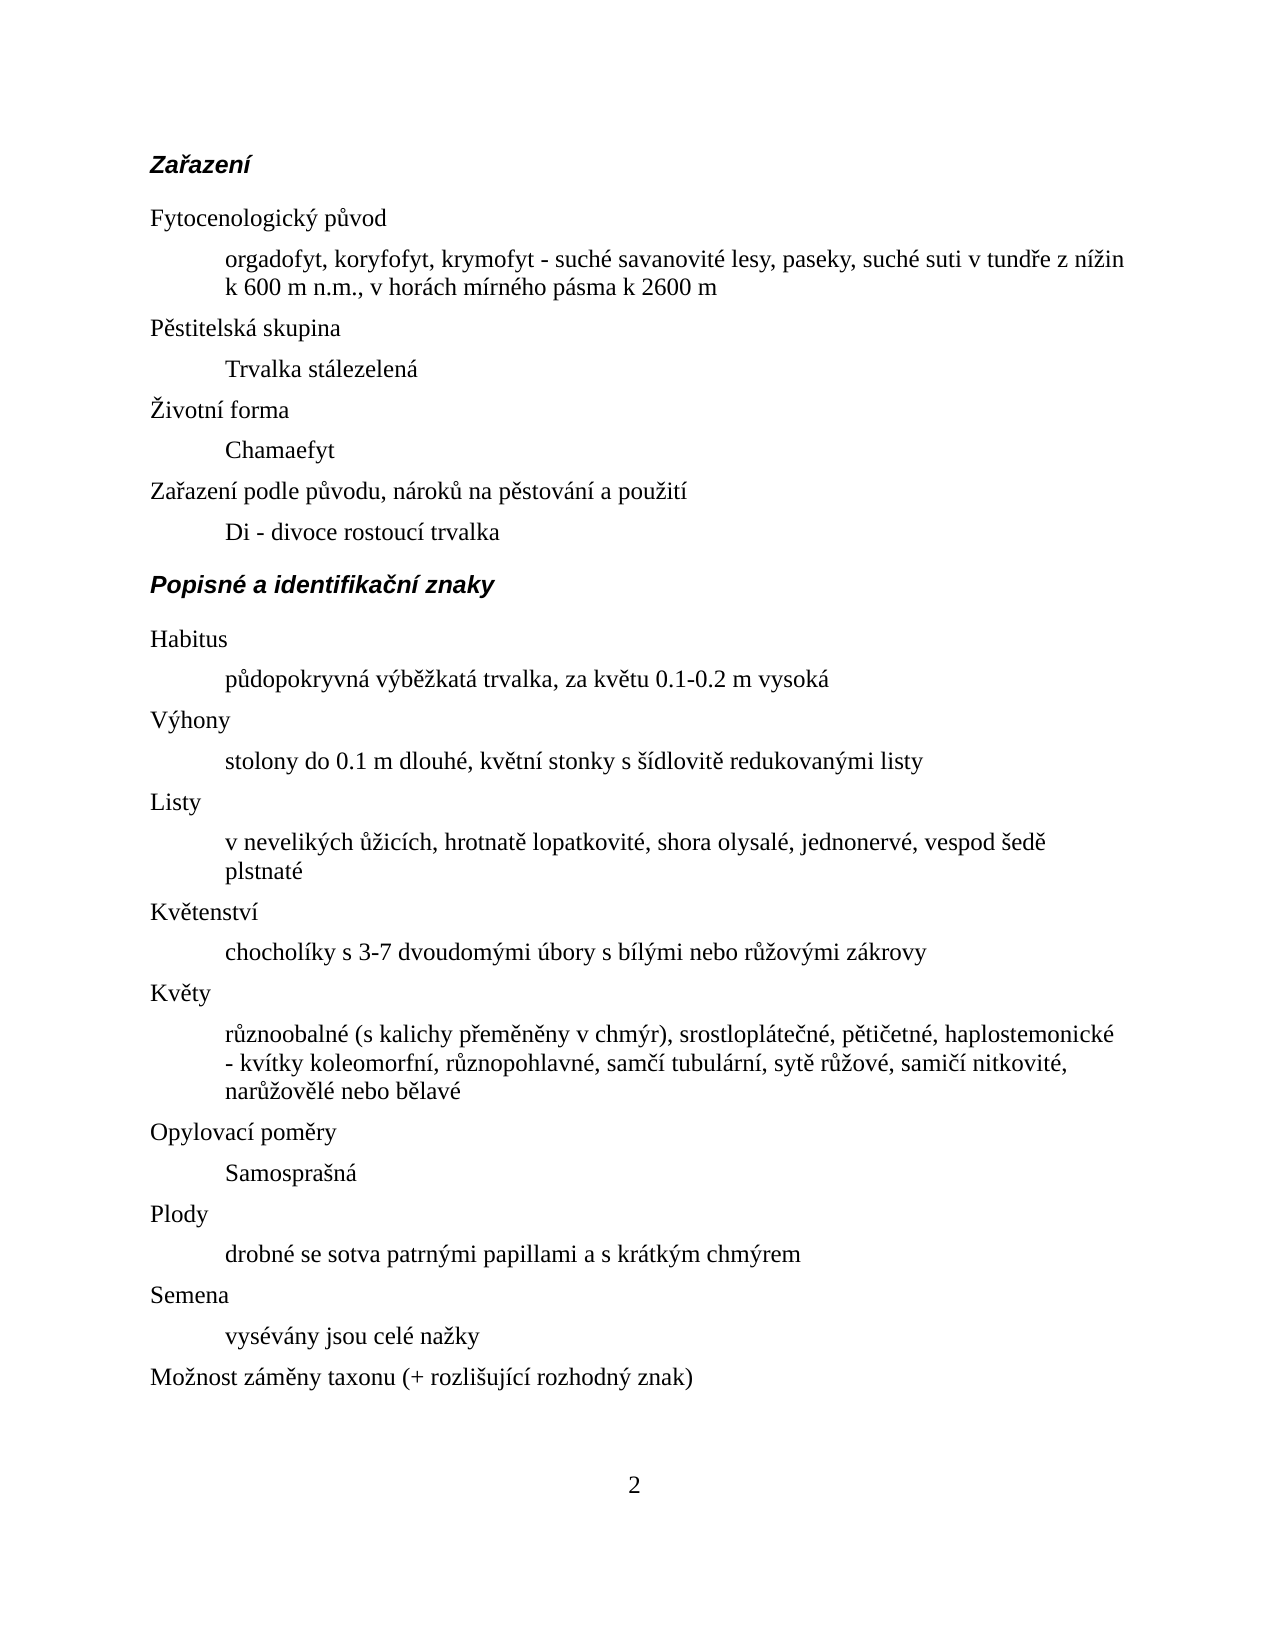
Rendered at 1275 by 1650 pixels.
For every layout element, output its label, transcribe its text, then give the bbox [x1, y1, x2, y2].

text v nevelikých ůžicích, hrotnatě lopatkovité, shora olysalé, jednonervé, vespod šedě plstnaté [225, 827, 1125, 885]
text orgadofyt, koryfofyt, krymofyt - suché savanovité lesy, paseky, suché suti v tundře z nížin k 600 m n.m., v horách mírného pásma k 2600 m [225, 244, 1125, 301]
text Květy [150, 978, 1125, 1007]
text různoobalné (s kalichy přeměněny v chmýr), srostloplátečné, pětičetné, haplostemonické - kvítky koleomorfní, různopohlavné, samčí tubulární, sytě růžové, samičí nitkovité, narůžovělé nebo bělavé [225, 1019, 1125, 1105]
text vysévány jsou celé nažky [225, 1321, 1125, 1349]
text Výhony [150, 705, 1125, 734]
text Plody [150, 1199, 1125, 1227]
subtitle Zařazení [150, 150, 1125, 178]
text drobné se sotva patrnými papillami a s krátkým chmýrem [225, 1239, 1125, 1268]
text Semena [150, 1280, 1125, 1309]
subtitle Popisné a identifikační znaky [150, 571, 1125, 599]
text Samosprašná [225, 1158, 1125, 1187]
text Di - divoce rostoucí trvalka [225, 517, 1125, 546]
text Chamaefyt [225, 435, 1125, 464]
text Pěstitelská skupina [150, 313, 1125, 342]
text Květenství [150, 897, 1125, 926]
text Opylovací poměry [150, 1117, 1125, 1146]
text stolony do 0.1 m dlouhé, květní stonky s šídlovitě redukovanými listy [225, 746, 1125, 774]
text Možnost záměny taxonu (+ rozlišující rozhodný znak) [150, 1362, 1125, 1390]
text Habitus [150, 624, 1125, 652]
text Zařazení podle původu, nároků na pěstování a použití [150, 476, 1125, 505]
text Životní forma [150, 395, 1125, 423]
text Listy [150, 787, 1125, 815]
text Fytocenologický původ [150, 203, 1125, 232]
text chocholíky s 3-7 dvoudomými úbory s bílými nebo růžovými zákrovy [225, 937, 1125, 966]
text půdopokryvná výběžkatá trvalka, za květu 0.1-0.2 m vysoká [225, 664, 1125, 693]
text Trvalka stálezelená [225, 354, 1125, 383]
